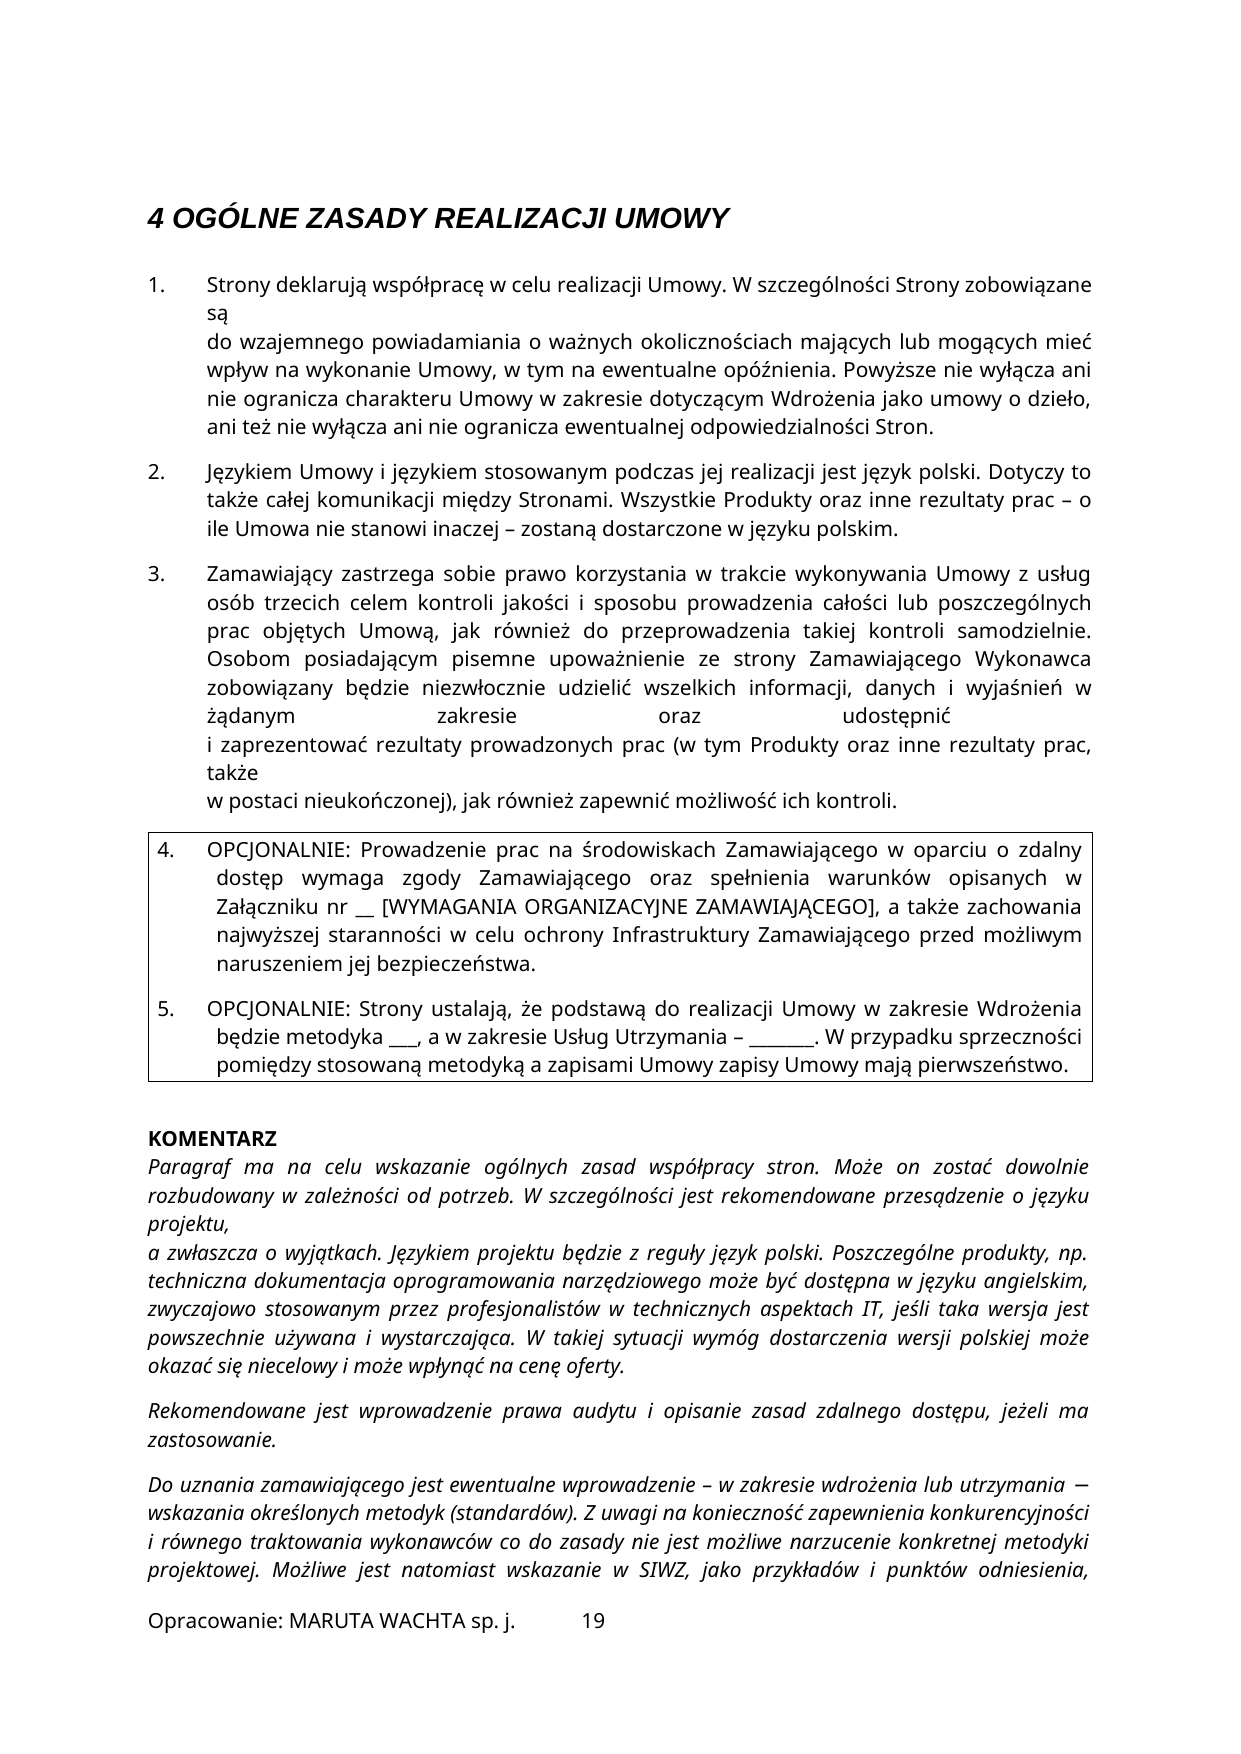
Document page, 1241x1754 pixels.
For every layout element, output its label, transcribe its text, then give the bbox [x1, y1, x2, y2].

subtitle 4 OGÓLNE ZASADY REALIZACJI UMOWY [148, 201, 1093, 235]
list Językiem Umowy i językiem stosowanym podczas jej realizacji jest język polski. Dotyczy to także całej komunikacji między Stronami. Wszystkie Produkty oraz inne rezultaty prac – o ile Umowa nie stanowi inaczej – zostaną dostarczone w języku polskim. [148, 457, 1093, 542]
text Paragraf ma na celu wskazanie ogólnych zasad współpracy stron. Może on zostać dowolnie rozbudowany w zależności od potrzeb. W szczególności jest rekomendowane przesądzenie o języku projektu, a zwłaszcza o wyjątkach. Językiem projektu będzie z reguły język polski. Poszczególne produkty, np. techniczna dokumentacja oprogramowania narzędziowego może być dostępna w języku angielskim, zwyczajowo stosowanym przez profesjonalistów w technicznych aspektach IT, jeśli taka wersja jest powszechnie używana i wystarczająca. W takiej sytuacji wymóg dostarczenia wersji polskiej może okazać się niecelowy i może wpłynąć na cenę oferty. [148, 1152, 1093, 1380]
text Rekomendowane jest wprowadzenie prawa audytu i opisanie zasad zdalnego dostępu, jeżeli ma zastosowanie. [148, 1396, 1093, 1453]
text KOMENTARZ [148, 1124, 1093, 1152]
list OPCJONALNIE: Prowadzenie prac na środowiskach Zamawiającego w oparciu o zdalny dostęp wymaga zgody Zamawiającego oraz spełnienia warunków opisanych w Załączniku nr __ [WYMAGANIA ORGANIZACYJNE ZAMAWIAJĄCEGO], a także zachowania najwyższej staranności w celu ochrony Infrastruktury Zamawiającego przed możliwym naruszeniem jej bezpieczeństwa. [149, 833, 1092, 977]
list Zamawiający zastrzega sobie prawo korzystania w trakcie wykonywania Umowy z usług osób trzecich celem kontroli jakości i sposobu prowadzenia całości lub poszczególnych prac objętych Umową, jak również do przeprowadzenia takiej kontroli samodzielnie. Osobom posiadającym pisemne upoważnienie ze strony Zamawiającego Wykonawca zobowiązany będzie niezwłocznie udzielić wszelkich informacji, danych i wyjaśnień w żądanym zakresie oraz udostępnić i zaprezentować rezultaty prowadzonych prac (w tym Produkty oraz inne rezultaty prac, także w postaci nieukończonej), jak również zapewnić możliwość ich kontroli. [148, 559, 1093, 815]
list OPCJONALNIE: Strony ustalają, że podstawą do realizacji Umowy w zakresie Wdrożenia będzie metodyka ___, a w zakresie Usług Utrzymania – _______. W przypadku sprzeczności pomiędzy stosowaną metodyką a zapisami Umowy zapisy Umowy mają pierwszeństwo. [149, 991, 1092, 1081]
list Strony deklarują współpracę w celu realizacji Umowy. W szczególności Strony zobowiązane są do wzajemnego powiadamiania o ważnych okolicznościach mających lub mogących mieć wpływ na wykonanie Umowy, w tym na ewentualne opóźnienia. Powyższe nie wyłącza ani nie ogranicza charakteru Umowy w zakresie dotyczącym Wdrożenia jako umowy o dzieło, ani też nie wyłącza ani nie ogranicza ewentualnej odpowiedzialności Stron. [148, 270, 1093, 441]
text Do uznania zamawiającego jest ewentualne wprowadzenie – w zakresie wdrożenia lub utrzymania − wskazania określonych metodyk (standardów). Z uwagi na konieczność zapewnienia konkurencyjności i równego traktowania wykonawców co do zasady nie jest możliwe narzucenie konkretnej metodyki projektowej. Możliwe jest natomiast wskazanie w SIWZ, jako przykładów i punktów odniesienia, [148, 1470, 1093, 1584]
